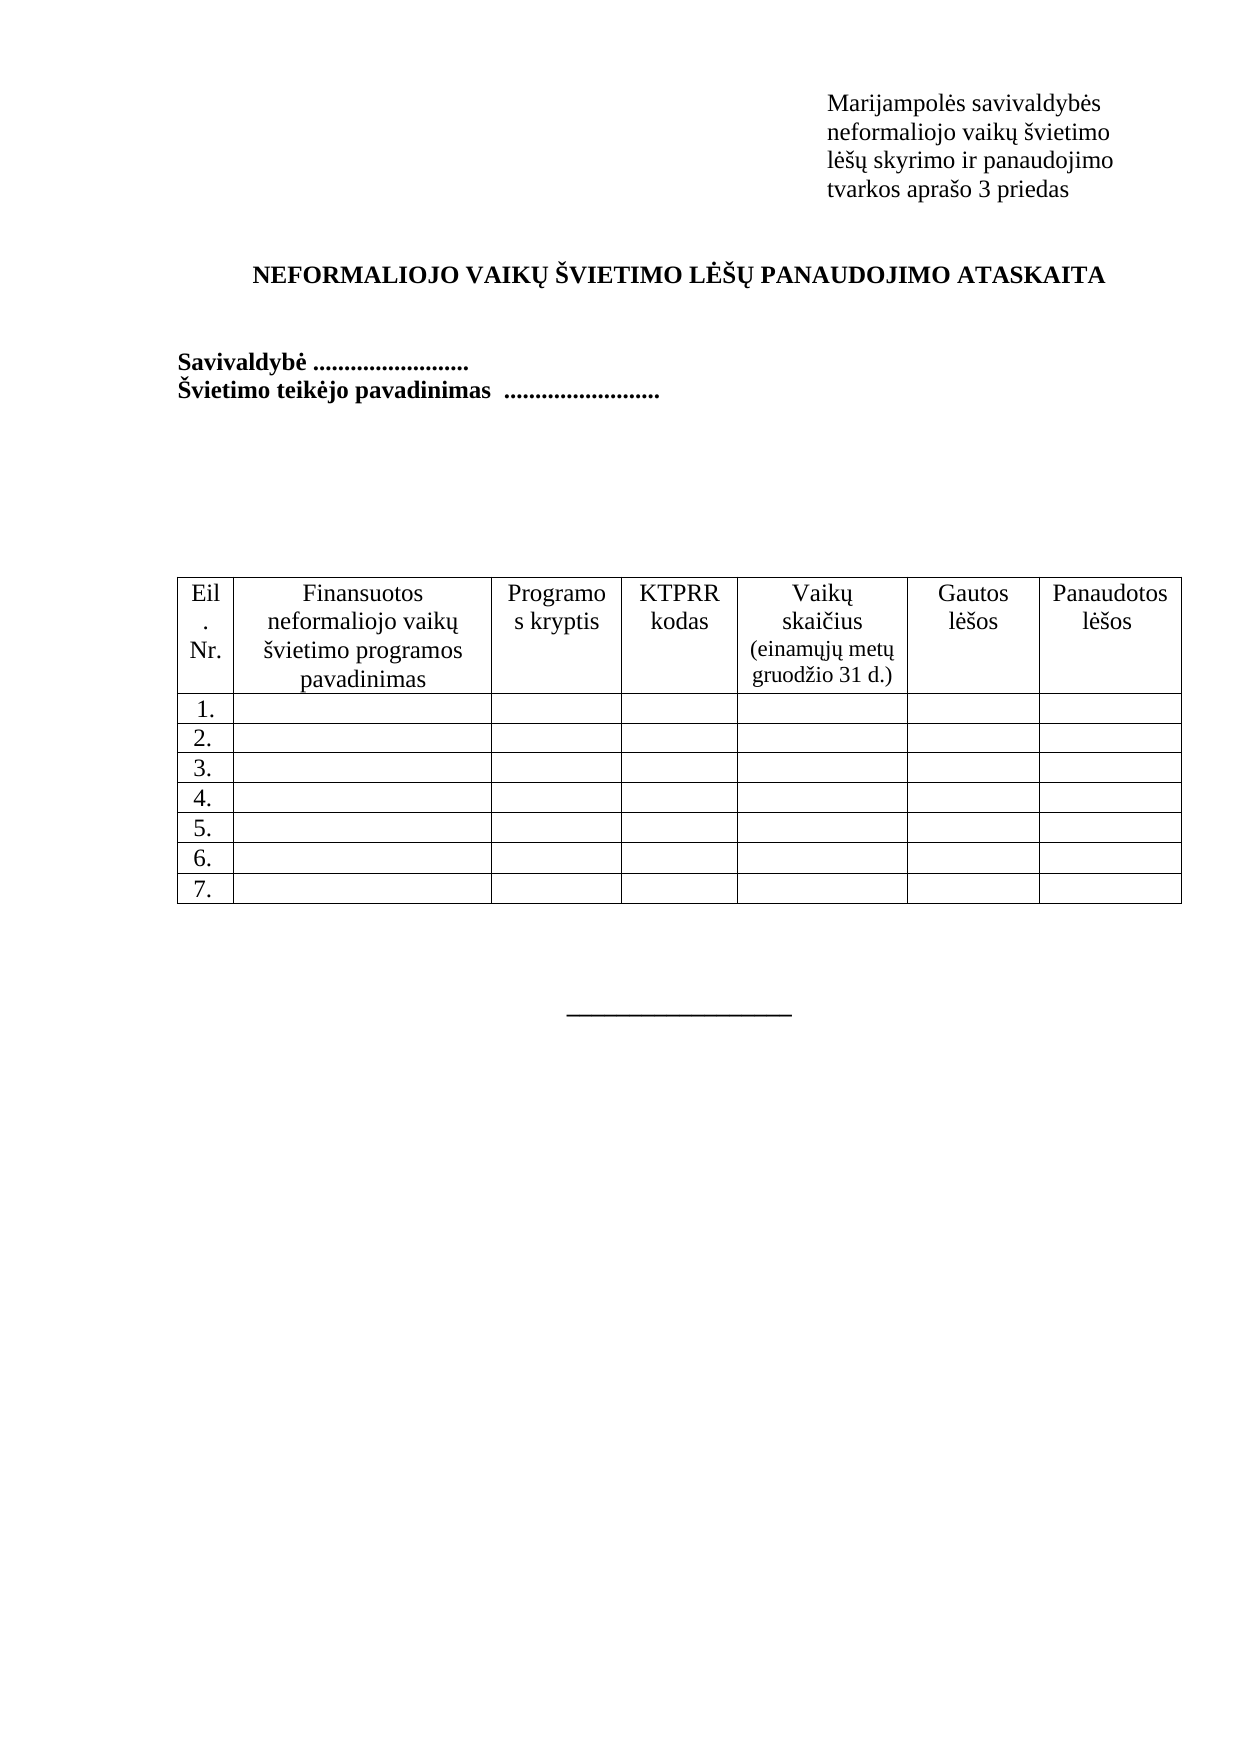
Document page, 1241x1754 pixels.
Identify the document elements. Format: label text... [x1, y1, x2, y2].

text lėšų skyrimo ir panaudojimo [827, 145, 1181, 174]
table_cell [908, 753, 1039, 782]
table_header Panaudotos lėšos [1040, 578, 1181, 693]
table_cell [234, 724, 491, 752]
table_cell [908, 813, 1039, 842]
table_cell [1040, 843, 1181, 873]
text tvarkos aprašo 3 priedas [827, 174, 1181, 203]
table_cell [908, 783, 1039, 812]
table_cell [492, 724, 621, 752]
text __________________ [177, 990, 1181, 1019]
table_cell [622, 783, 737, 812]
table_cell [738, 843, 907, 873]
table_cell 5. [178, 813, 233, 842]
text neformaliojo vaikų švietimo [827, 117, 1181, 145]
table_cell [234, 843, 491, 873]
text NEFORMALIOJO VAIKŲ ŠVIETIMO LĖŠŲ PANAUDOJIMO ATASKAITA [177, 260, 1181, 289]
table_cell [492, 874, 621, 903]
table_cell [234, 874, 491, 903]
table_cell [1040, 694, 1181, 722]
table_header Finansuotos neformaliojo vaikų švietimo programos pavadinimas [234, 578, 491, 693]
table_cell [622, 753, 737, 782]
table_cell [492, 783, 621, 812]
table_cell 2. [178, 724, 233, 752]
table_cell [738, 783, 907, 812]
table_cell [234, 753, 491, 782]
table_cell [234, 783, 491, 812]
table_cell [492, 753, 621, 782]
table_cell 3. [178, 753, 233, 782]
table_cell [622, 874, 737, 903]
text Švietimo teikėjo pavadinimas ......................... [177, 375, 1181, 404]
table_cell 4. [178, 783, 233, 812]
table_cell [1040, 783, 1181, 812]
table_cell [622, 813, 737, 842]
table_cell [1040, 813, 1181, 842]
table_cell [908, 694, 1039, 722]
table_header Vaikų skaičius (einamųjų metų gruodžio 31 d.) [738, 578, 907, 693]
table_cell [622, 694, 737, 722]
table_header KTPRR kodas [622, 578, 737, 693]
table_cell [234, 813, 491, 842]
table_cell [1040, 753, 1181, 782]
table_cell 6. [178, 843, 233, 873]
table_cell [908, 874, 1039, 903]
table_cell [492, 694, 621, 722]
table_cell [492, 843, 621, 873]
table_cell [738, 874, 907, 903]
table_header Eil. Nr. [178, 578, 233, 693]
table_cell [908, 843, 1039, 873]
table_cell [738, 694, 907, 722]
table_cell [622, 724, 737, 752]
text Savivaldybė ......................... [177, 347, 1181, 375]
table_cell [738, 724, 907, 752]
table_cell [1040, 724, 1181, 752]
table_cell [234, 694, 491, 722]
table_cell [908, 724, 1039, 752]
text Marijampolės savivaldybės [827, 88, 1181, 117]
table_cell [738, 753, 907, 782]
table_header Programos kryptis [492, 578, 621, 693]
table_cell [492, 813, 621, 842]
table_cell [1040, 874, 1181, 903]
table_cell 7. [178, 874, 233, 903]
table_header Gautos lėšos [908, 578, 1039, 693]
table_cell [622, 843, 737, 873]
table_cell 1. [178, 694, 233, 722]
table_cell [738, 813, 907, 842]
